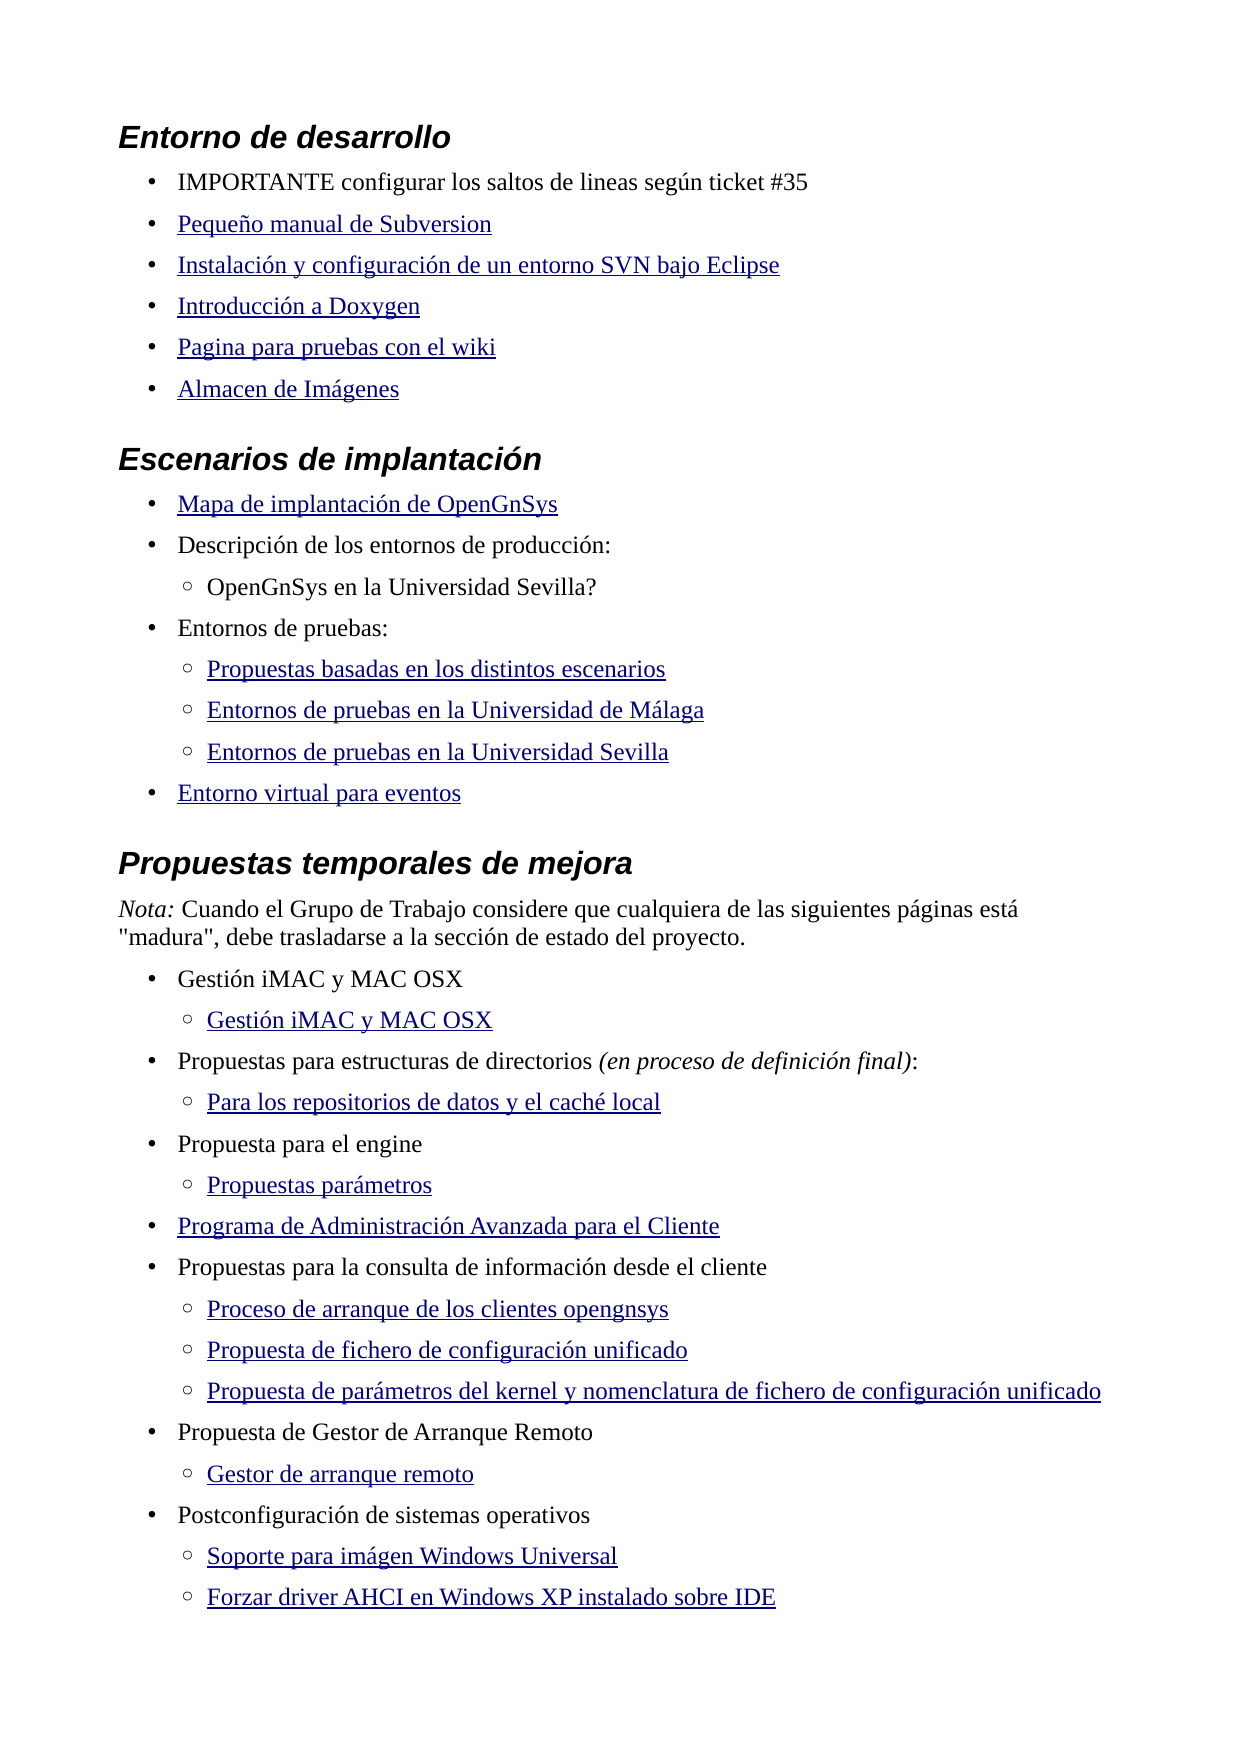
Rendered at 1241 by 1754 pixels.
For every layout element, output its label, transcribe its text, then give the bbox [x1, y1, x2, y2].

list Programa de Administración Avanzada para el Cliente [148, 1211, 1122, 1240]
list Postconfiguración de sistemas operativos [148, 1500, 1122, 1529]
list Propuestas para la consulta de información desde el cliente [148, 1252, 1122, 1281]
subtitle Escenarios de implantación [118, 440, 1122, 477]
list Descripción de los entornos de producción: [148, 531, 1122, 559]
list Propuestas basadas en los distintos escenarios [177, 654, 1122, 683]
list ​Forzar driver AHCI en Windows XP instalado sobre IDE [177, 1582, 1122, 1611]
list Introducción a Doxygen [148, 291, 1122, 320]
list Entornos de pruebas: [148, 613, 1122, 642]
list Para los repositorios de datos y el caché local [177, 1087, 1122, 1116]
subtitle Entorno de desarrollo [118, 118, 1122, 155]
list Gestor de arranque remoto [177, 1459, 1122, 1487]
list Propuestas para estructuras de directorios (en proceso de definición final): [148, 1046, 1122, 1075]
list Proceso de arranque de los clientes opengnsys [177, 1294, 1122, 1322]
list Gestión iMAC y MAC OSX [177, 1005, 1122, 1034]
text Nota: Cuando el Grupo de Trabajo considere que cualquiera de las siguientes páginas está "madura", debe trasladarse a la sección de estado del proyecto. [118, 894, 1122, 951]
list Propuesta de fichero de configuración unificado [177, 1335, 1122, 1364]
list Propuesta de Gestor de Arranque Remoto [148, 1417, 1122, 1446]
list Almacen de Imágenes [148, 374, 1122, 402]
list OpenGnSys en la Universidad Sevilla? [177, 572, 1122, 601]
subtitle Propuestas temporales de mejora [118, 844, 1122, 881]
list Propuesta para el engine [148, 1129, 1122, 1157]
list ​Pequeño manual de Subversion [148, 209, 1122, 237]
list Entornos de pruebas en la Universidad Sevilla [177, 737, 1122, 766]
list Entorno virtual para eventos [148, 778, 1122, 807]
list Soporte para imágen Windows Universal [177, 1541, 1122, 1570]
list Propuesta de parámetros del kernel y nomenclatura de fichero de configuración unificado [177, 1376, 1122, 1405]
list Pagina para pruebas con el wiki [148, 332, 1122, 361]
list Propuestas parámetros [177, 1170, 1122, 1199]
list IMPORTANTE configurar los saltos de lineas según ticket #35 [148, 167, 1122, 196]
list Entornos de pruebas en la Universidad de Málaga [177, 696, 1122, 724]
list Instalación y configuración de un entorno SVN bajo Eclipse [148, 250, 1122, 279]
list Mapa de implantación de OpenGnSys [148, 489, 1122, 518]
list Gestión iMAC y MAC OSX [148, 964, 1122, 992]
